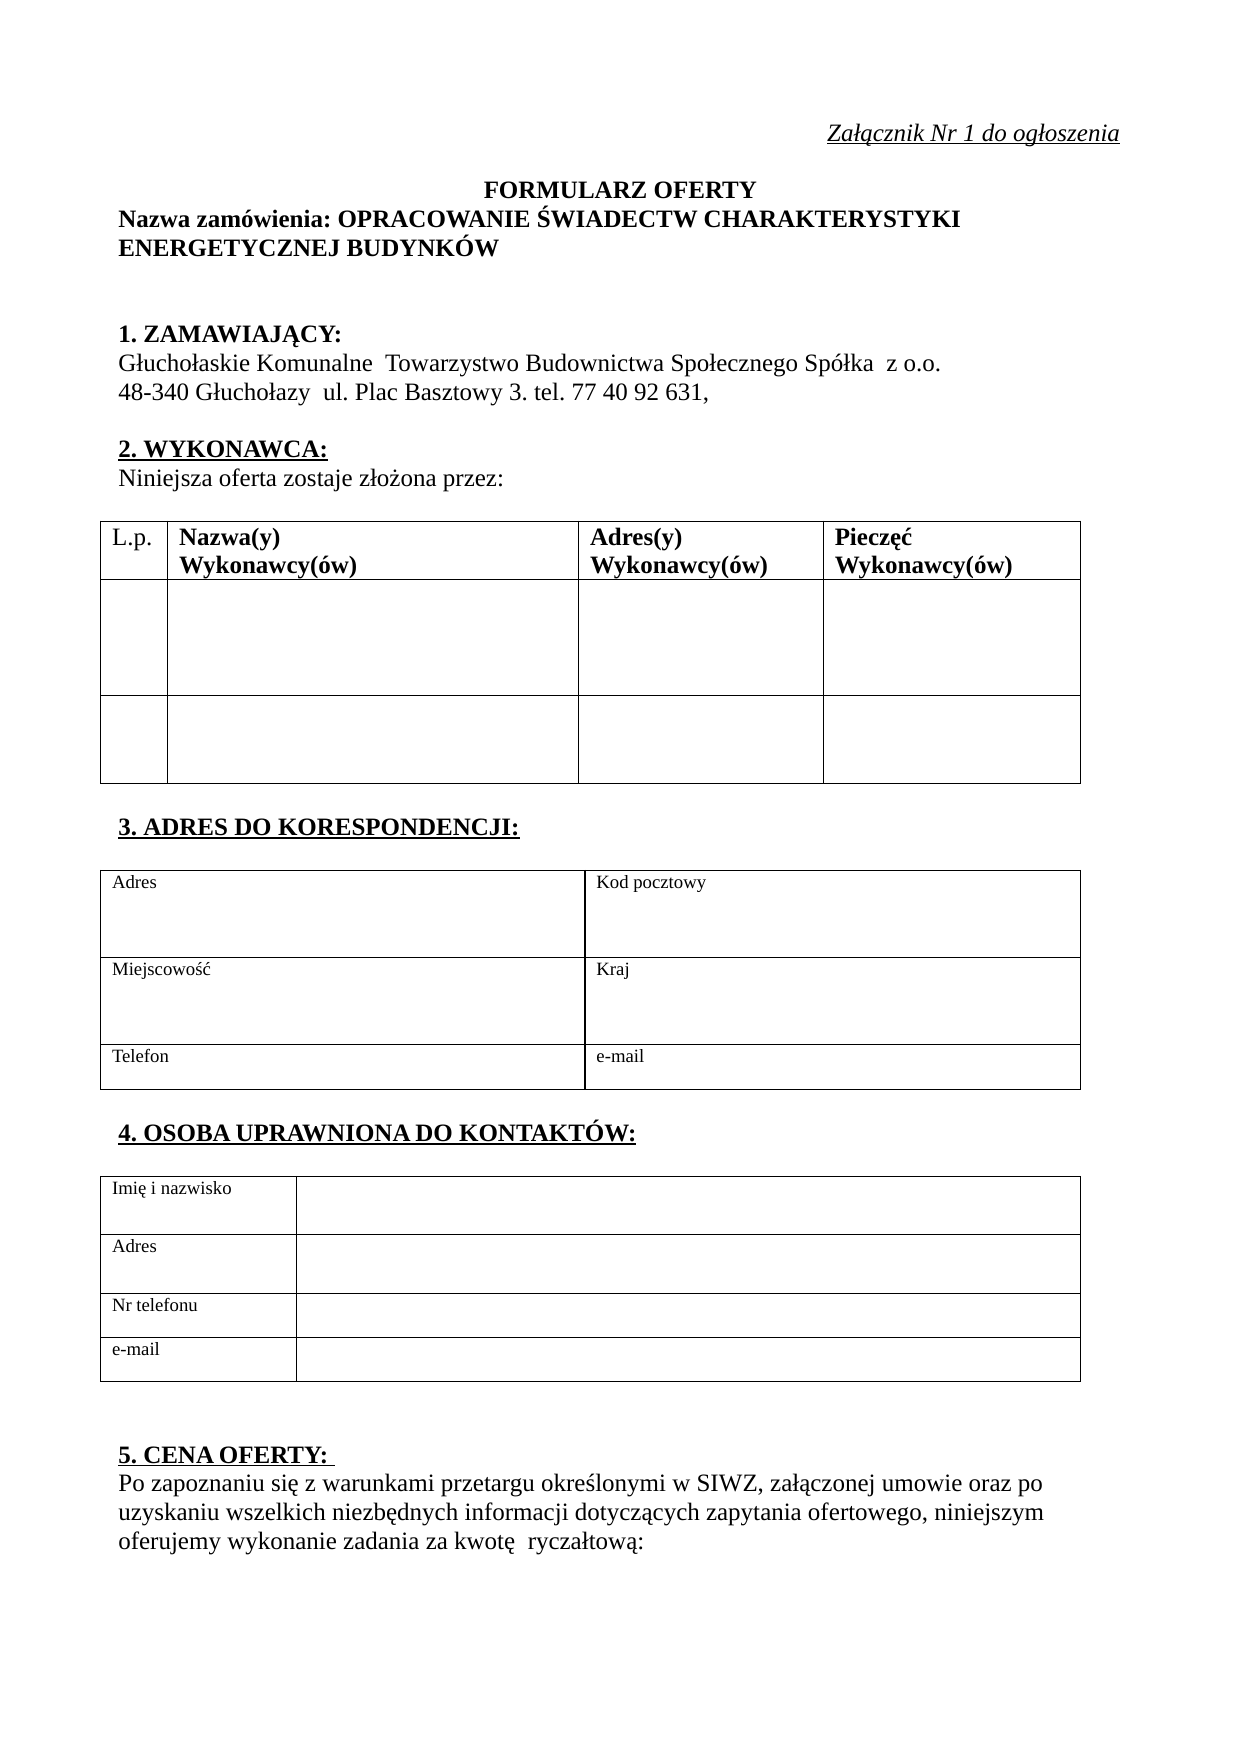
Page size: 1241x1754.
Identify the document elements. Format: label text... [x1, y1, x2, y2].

table_header Nazwa(y) Wykonawcy(ów) [168, 522, 578, 579]
text Załącznik Nr 1 do ogłoszenia [118, 118, 1122, 147]
table_cell Adres [101, 1235, 296, 1293]
text 48-340 Głuchołazy ul. Plac Basztowy 3. tel. 77 40 92 631, [118, 377, 1122, 406]
table_cell [168, 696, 578, 782]
table_header Imię i nazwisko [101, 1177, 296, 1234]
text 4. OSOBA UPRAWNIONA DO KONTAKTÓW: [118, 1118, 1122, 1147]
table_header Adres(y) Wykonawcy(ów) [579, 522, 823, 579]
table_cell [101, 696, 167, 782]
table_cell [824, 696, 1080, 782]
table_cell [824, 580, 1080, 695]
table_header Kod pocztowy [586, 871, 1080, 957]
text 5. CENA OFERTY: [118, 1440, 1122, 1468]
table_header Adres [101, 871, 584, 957]
text Głuchołaskie Komunalne Towarzystwo Budownictwa Społecznego Spółka z o.o. [118, 348, 1122, 377]
table_header [297, 1177, 1080, 1234]
table_cell Miejscowość [101, 958, 584, 1044]
text Niniejsza oferta zostaje złożona przez: [118, 463, 1122, 492]
table_header Pieczęć Wykonawcy(ów) [824, 522, 1080, 579]
table_cell [101, 580, 167, 695]
table_cell [579, 696, 823, 782]
table_cell [297, 1235, 1080, 1293]
table_cell Telefon [101, 1045, 584, 1088]
table_cell [297, 1338, 1080, 1381]
text FORMULARZ OFERTY [118, 176, 1122, 204]
text 1. ZAMAWIAJĄCY: [118, 319, 1122, 348]
text Po zapoznaniu się z warunkami przetargu określonymi w SIWZ, załączonej umowie oraz po uzyskaniu wszelkich niezbędnych informacji dotyczących zapytania ofertowego, niniejszym oferujemy wykonanie zadania za kwotę ryczałtową: [118, 1468, 1122, 1555]
table_cell Kraj [586, 958, 1080, 1044]
text Nazwa zamówienia: OPRACOWANIE ŚWIADECTW CHARAKTERYSTYKI ENERGETYCZNEJ BUDYNKÓW [118, 204, 1122, 262]
table_cell [168, 580, 578, 695]
table_cell e-mail [101, 1338, 296, 1381]
table_header L.p. [101, 522, 167, 579]
text 2. WYKONAWCA: [118, 434, 1122, 463]
table_cell [579, 580, 823, 695]
text 3. ADRES DO KORESPONDENCJI: [118, 812, 1122, 841]
table_cell e-mail [586, 1045, 1080, 1088]
table_cell [297, 1294, 1080, 1337]
table_cell Nr telefonu [101, 1294, 296, 1337]
